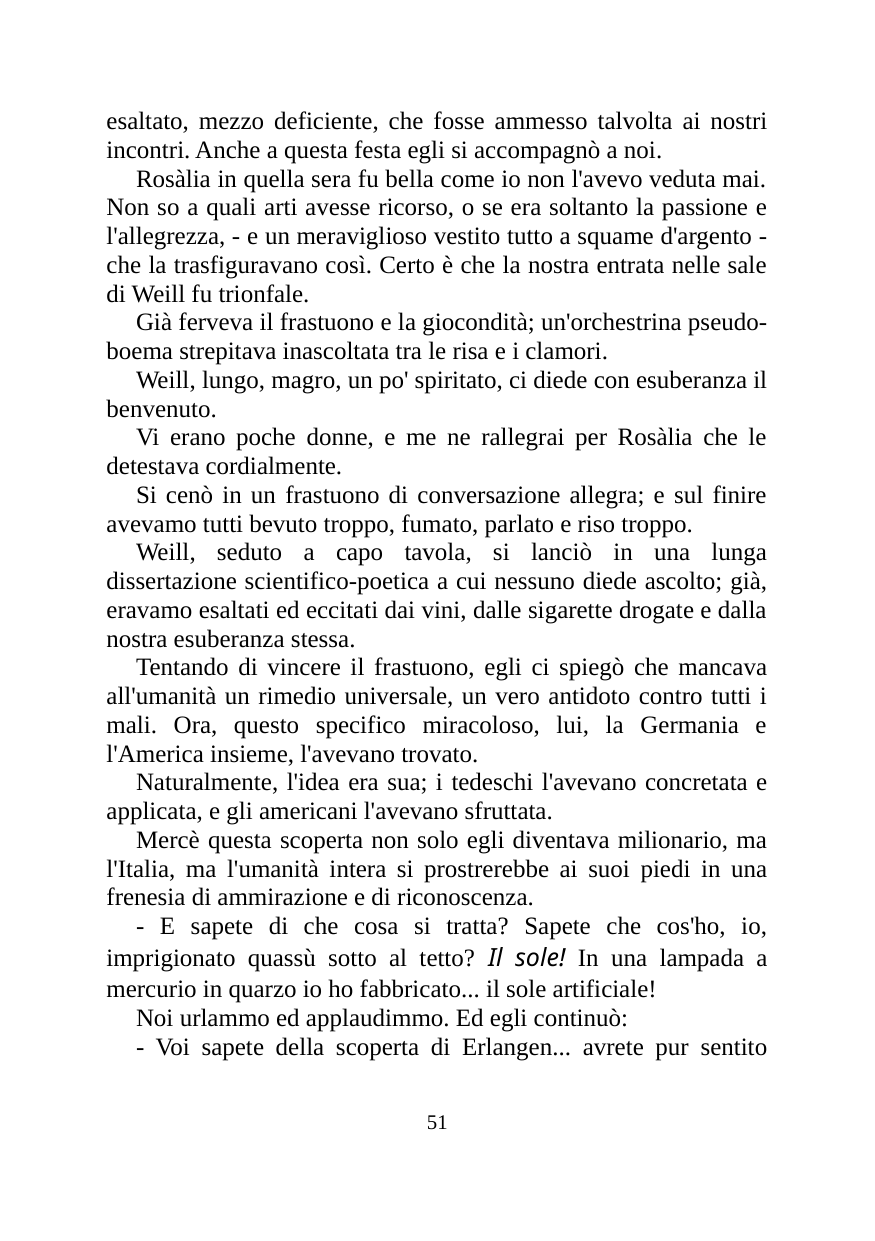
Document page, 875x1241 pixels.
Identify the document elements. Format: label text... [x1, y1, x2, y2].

text Vi erano poche donne, e me ne rallegrai per Rosàlia che le detestava cordialmente. [106, 422, 768, 480]
text Si cenò in un frastuono di conversazione allegra; e sul finire avevamo tutti bevuto troppo, fumato, parlato e riso troppo. [106, 480, 768, 537]
text Tentando di vincere il frastuono, egli ci spiegò che mancava all'umanità un rimedio universale, un vero antidoto contro tutti i mali. Ora, questo specifico miracoloso, lui, la Germania e l'America insieme, l'avevano trovato. [106, 652, 768, 767]
text Naturalmente, l'idea era sua; i tedeschi l'avevano concretata e applicata, e gli americani l'avevano sfruttata. [106, 767, 768, 825]
text Rosàlia in quella sera fu bella come io non l'avevo veduta mai. Non so a quali arti avesse ricorso, o se era soltanto la passione e l'allegrezza, - e un meraviglioso vestito tutto a squame d'argento - che la trasfiguravano così. Certo è che la nostra entrata nelle sale di Weill fu trionfale. [106, 164, 768, 307]
text - Voi sapete della scoperta di Erlangen... avrete pur sentito [106, 1032, 768, 1060]
text Già ferveva il frastuono e la giocondità; un'orchestrina pseudo-boema strepitava inascoltata tra le risa e i clamori. [106, 307, 768, 365]
text Noi urlammo ed applaudimmo. Ed egli continuò: [106, 1003, 768, 1032]
text esaltato, mezzo deficiente, che fosse ammesso talvolta ai nostri incontri. Anche a questa festa egli si accompagnò a noi. [106, 106, 768, 164]
text Weill, lungo, magro, un po' spiritato, ci diede con esuberanza il benvenuto. [106, 365, 768, 422]
text Mercè questa scoperta non solo egli diventava milionario, ma l'Italia, ma l'umanità intera si prostrerebbe ai suoi piedi in una frenesia di ammirazione e di riconoscenza. [106, 825, 768, 911]
text - E sapete di che cosa si tratta? Sapete che cos'ho, io, imprigionato quassù sotto al tetto? Il sole! In una lampada a mercurio in quarzo io ho fabbricato... il sole artificiale! [106, 911, 768, 1003]
text Weill, seduto a capo tavola, si lanciò in una lunga dissertazione scientifico-poetica a cui nessuno diede ascolto; già, eravamo esaltati ed eccitati dai vini, dalle sigarette drogate e dalla nostra esuberanza stessa. [106, 537, 768, 652]
